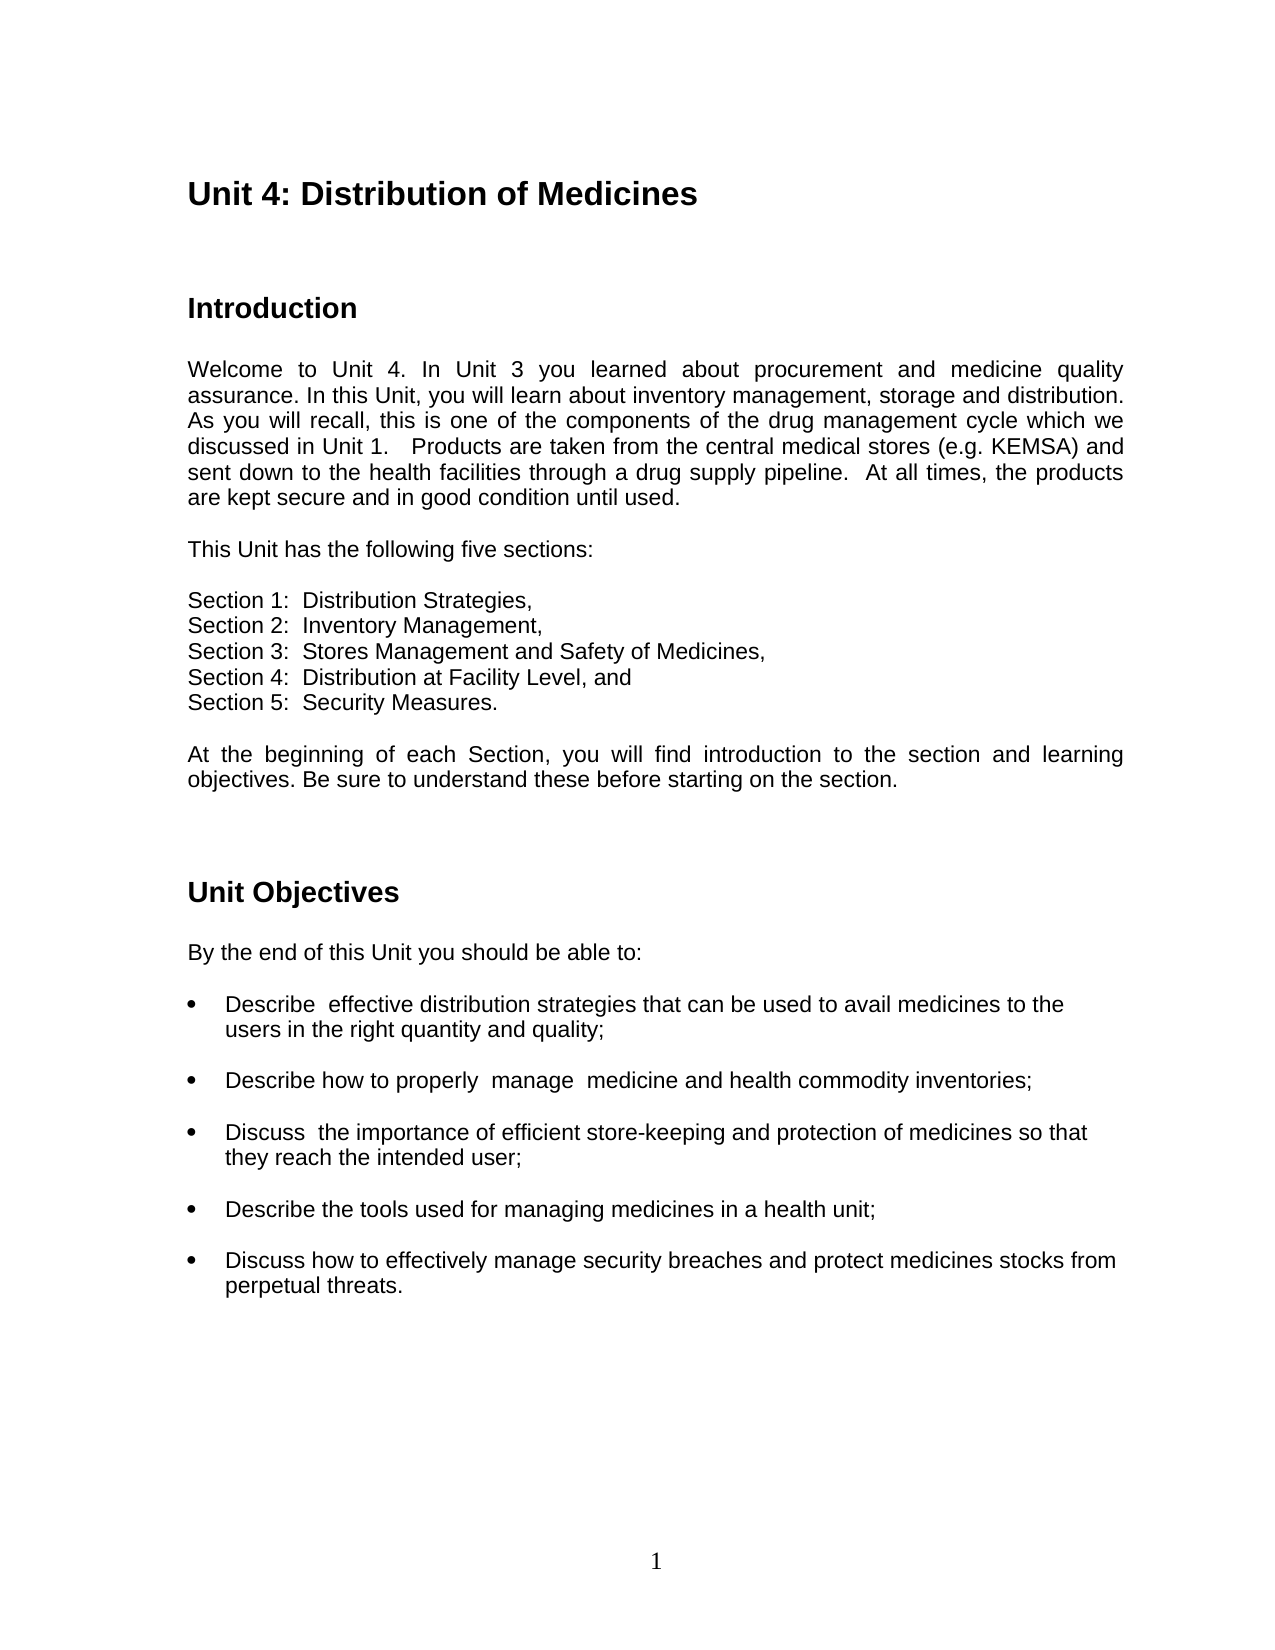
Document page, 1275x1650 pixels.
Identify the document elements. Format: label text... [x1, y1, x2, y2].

text Section 4: Distribution at Facility Level, and [187, 664, 1125, 690]
text This Unit has the following five sections: [187, 536, 1125, 562]
subtitle Unit 4: Distribution of Medicines [187, 175, 1125, 212]
list Describe the tools used for managing medicines in a health unit; [187, 1196, 1125, 1222]
list Discuss how to effectively manage security breaches and protect medicines stocks from perpetual threats. [187, 1247, 1125, 1299]
text Section 2: Inventory Management, [187, 613, 1125, 639]
list Describe effective distribution strategies that can be used to avail medicines to the users in the right quantity and quality; [187, 991, 1125, 1042]
list Describe how to properly manage medicine and health commodity inventories; [187, 1068, 1125, 1094]
text Section 1: Distribution Strategies, [187, 587, 1125, 613]
text Welcome to Unit 4. In Unit 3 you learned about procurement and medicine quality assurance. In this Unit, you will learn about inventory management, storage and distribution. As you will recall, this is one of the components of the drug management cycle which we discussed in Unit 1. Products are taken from the central medical stores (e.g. KEMSA) and sent down to the health facilities through a drug supply pipeline. At all times, the products are kept secure and in good condition until used. [187, 357, 1125, 511]
text At the beginning of each Section, you will find introduction to the section and learning objectives. Be sure to understand these before starting on the section. [187, 741, 1125, 792]
list Discuss the importance of efficient store-keeping and protection of medicines so that they reach the intended user; [187, 1119, 1125, 1171]
text Section 5: Security Measures. [187, 690, 1125, 716]
text By the end of this Unit you should be able to: [187, 940, 1125, 966]
subtitle Introduction [187, 292, 1125, 325]
subtitle Unit Objectives [187, 876, 1125, 908]
text Section 3: Stores Management and Safety of Medicines, [187, 639, 1125, 664]
